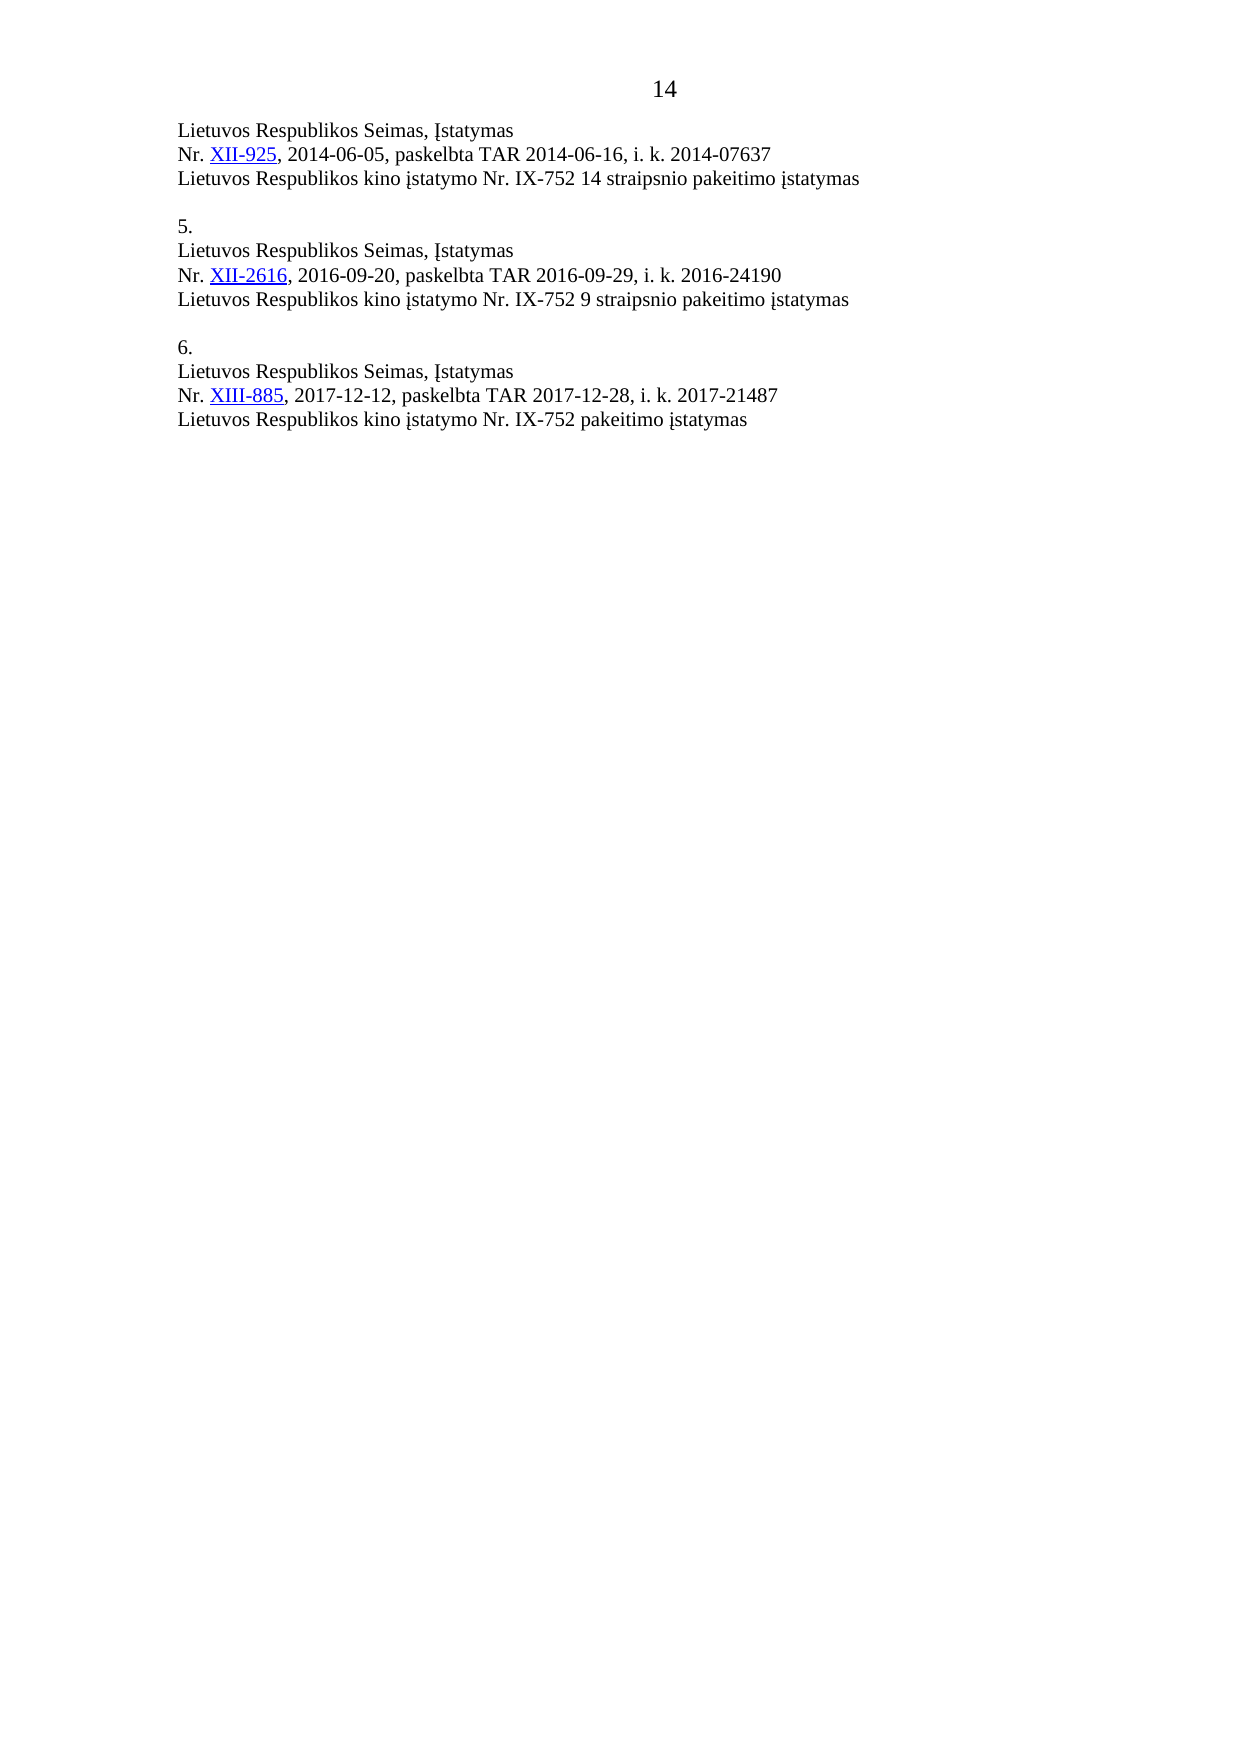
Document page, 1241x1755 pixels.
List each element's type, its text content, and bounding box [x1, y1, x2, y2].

text 6. [177, 335, 1152, 359]
text 5. [177, 214, 1152, 238]
text Lietuvos Respublikos kino įstatymo Nr. IX-752 9 straipsnio pakeitimo įstatymas [177, 287, 1152, 311]
text Lietuvos Respublikos Seimas, Įstatymas [177, 238, 1152, 262]
text Lietuvos Respublikos kino įstatymo Nr. IX-752 pakeitimo įstatymas [177, 407, 1152, 431]
text Nr. XII-925, 2014-06-05, paskelbta TAR 2014-06-16, i. k. 2014-07637 [177, 142, 1152, 166]
text Lietuvos Respublikos Seimas, Įstatymas [177, 118, 1152, 142]
text Lietuvos Respublikos kino įstatymo Nr. IX-752 14 straipsnio pakeitimo įstatymas [177, 166, 1152, 190]
text Nr. XII-2616, 2016-09-20, paskelbta TAR 2016-09-29, i. k. 2016-24190 [177, 262, 1152, 287]
text Nr. XIII-885, 2017-12-12, paskelbta TAR 2017-12-28, i. k. 2017-21487 [177, 383, 1152, 407]
text Lietuvos Respublikos Seimas, Įstatymas [177, 359, 1152, 383]
